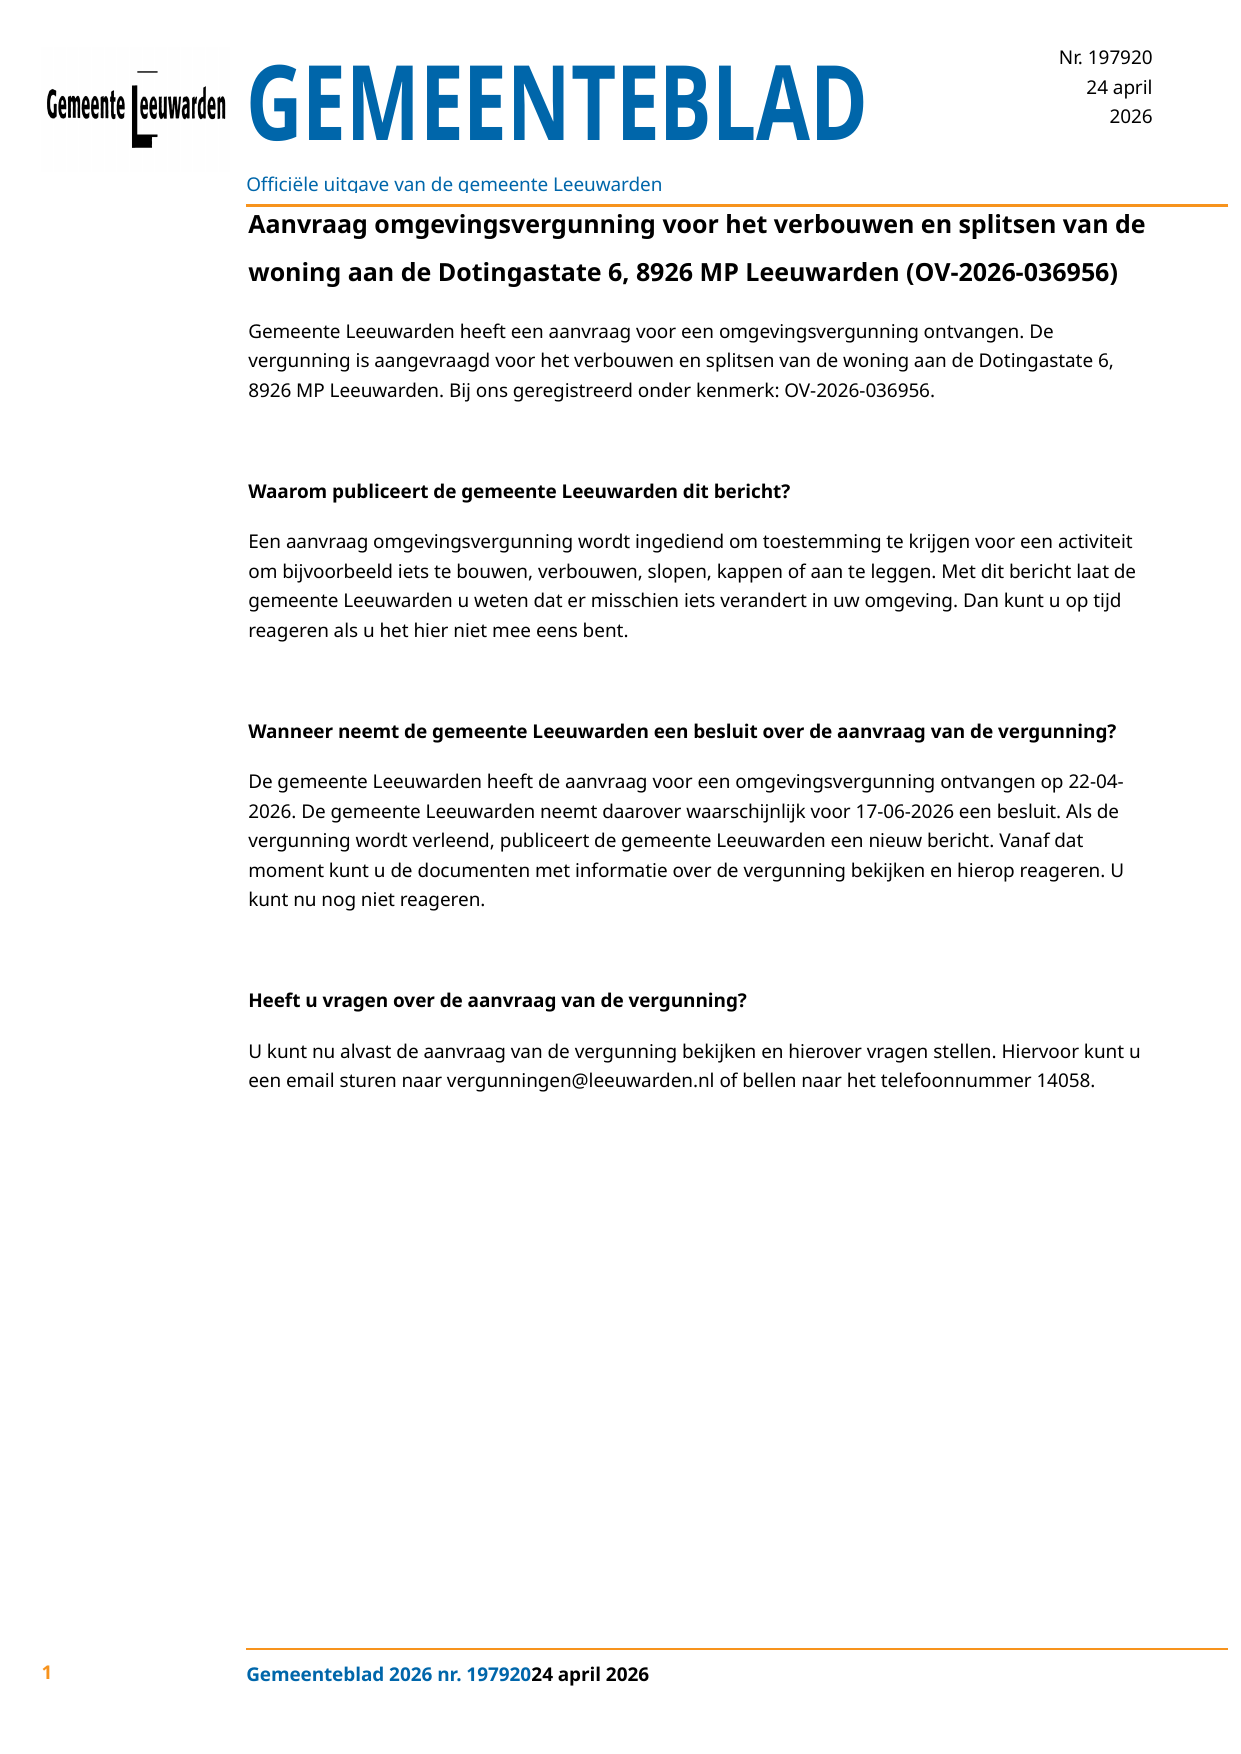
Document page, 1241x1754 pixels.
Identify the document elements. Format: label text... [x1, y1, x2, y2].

text Gemeente Leeuwarden heeft een aanvraag voor een omgevingsvergunning ontvangen. De vergunning is aangevraagd voor het verbouwen en splitsen van de woning aan de Dotingastate 6, 8926 MP Leeuwarden. Bij ons geregistreerd onder kenmerk: OV-2026-036956. [248, 318, 1152, 403]
text U kunt nu alvast de aanvraag van de vergunning bekijken en hierover vragen stellen. Hiervoor kunt u een email sturen naar vergunningen@leeuwarden.nl of bellen naar het telefoonnummer 14058. [248, 1038, 1152, 1093]
text Een aanvraag omgevingsvergunning wordt ingediend om toestemming te krijgen voor een activiteit om bijvoorbeeld iets te bouwen, verbouwen, slopen, kappen of aan te leggen. Met dit bericht laat de gemeente Leeuwarden u weten dat er misschien iets verandert in uw omgeving. Dan kunt u op tijd reageren als u het hier niet mee eens bent. [248, 528, 1152, 643]
text Heeft u vragen over de aanvraag van de vergunning? [248, 987, 1152, 1013]
text De gemeente Leeuwarden heeft de aanvraag voor een omgevingsvergunning ontvangen op 22-04-2026. De gemeente Leeuwarden neemt daarover waarschijnlijk voor 17-06-2026 een besluit. Als de vergunning wordt verleend, publiceert de gemeente Leeuwarden een nieuw bericht. Vanaf dat moment kunt u de documenten met informatie over de vergunning bekijken en hierop reageren. U kunt nu nog niet reageren. [248, 768, 1152, 912]
text Waarom publiceert de gemeente Leeuwarden dit bericht? [248, 478, 1152, 504]
text Wanneer neemt de gemeente Leeuwarden een besluit over de aanvraag van de vergunning? [248, 718, 1152, 744]
text Aanvraag omgevingsvergunning voor het verbouwen en splitsen van de woning aan de Dotingastate 6, 8926 MP Leeuwarden (OV-2026-036956) [248, 207, 1152, 288]
picture [41, 47, 231, 172]
